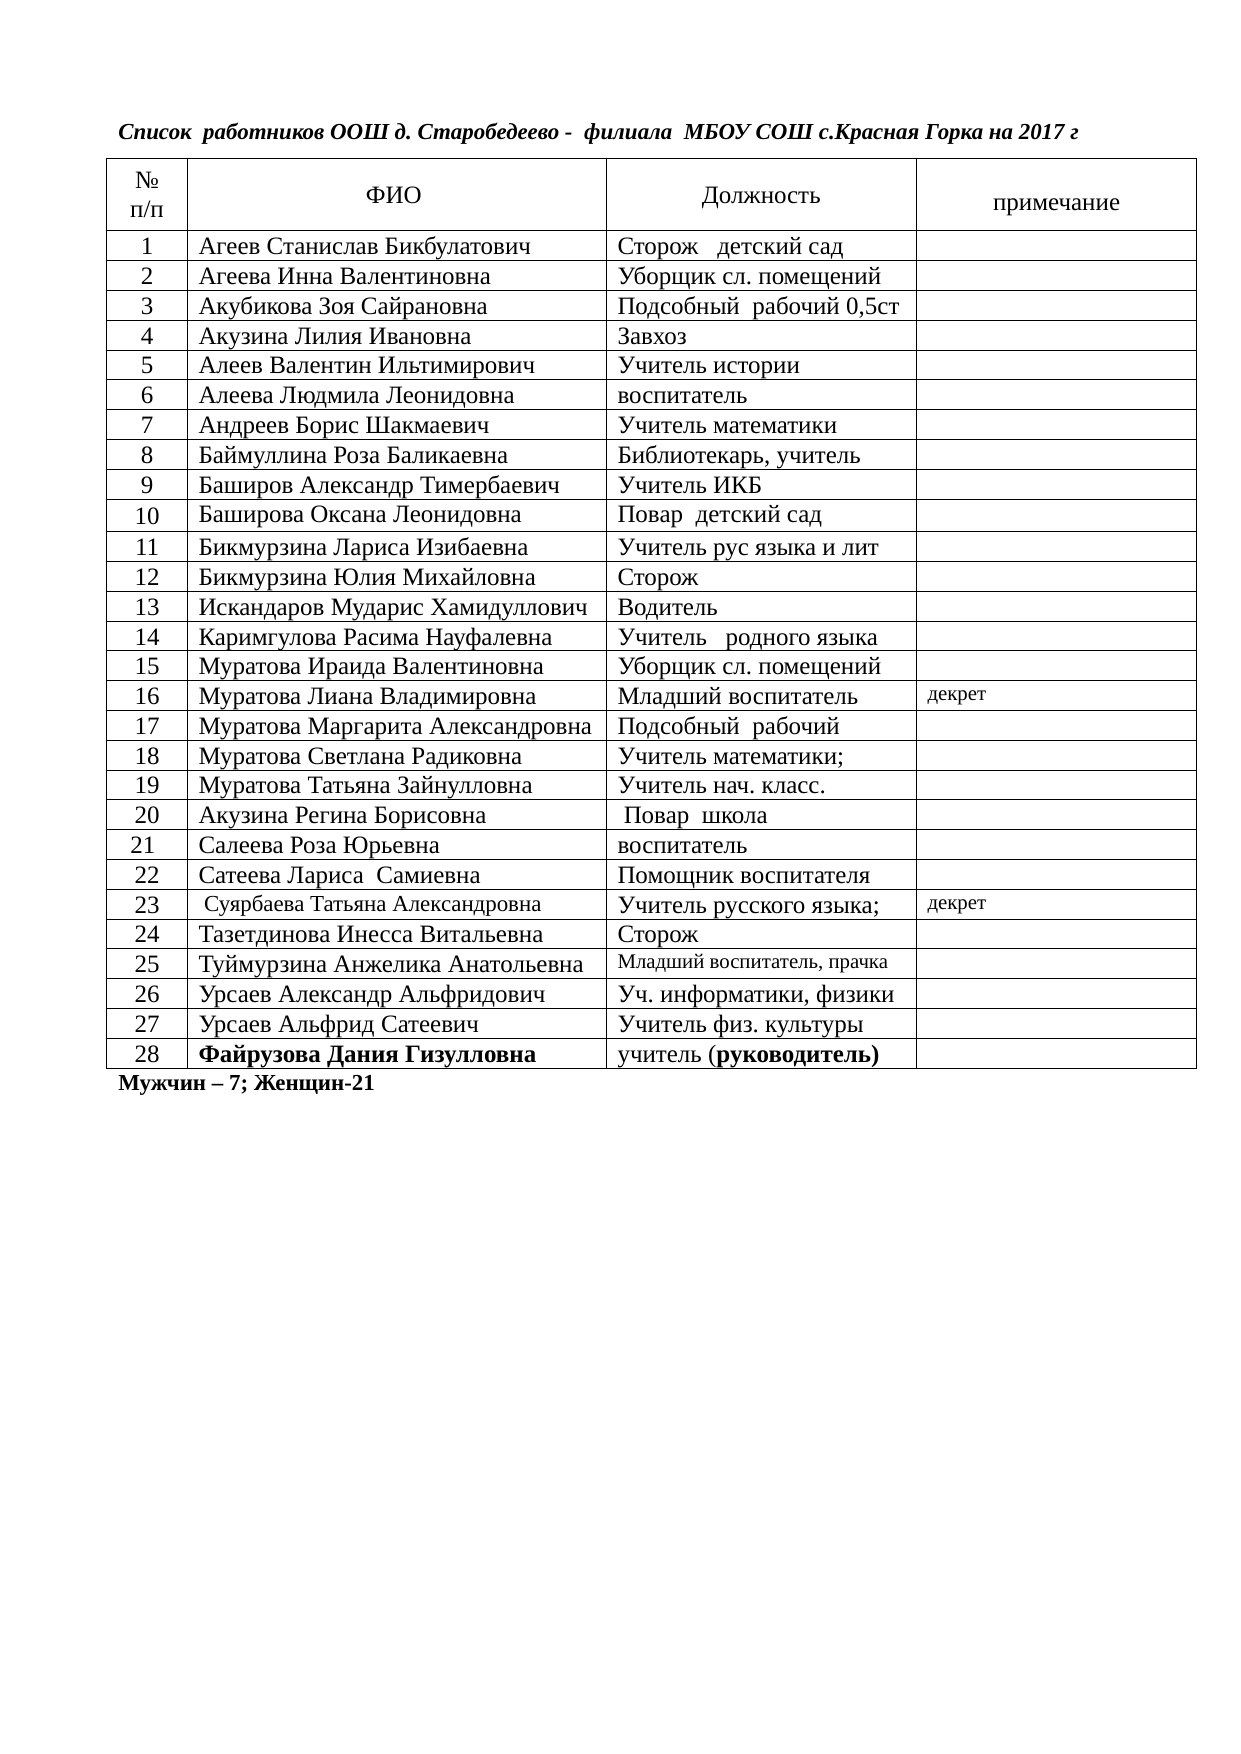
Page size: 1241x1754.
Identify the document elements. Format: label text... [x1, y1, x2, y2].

table_cell [917, 532, 1196, 561]
table_cell 21 [107, 830, 187, 859]
table_cell [917, 380, 1196, 409]
table_cell Акузина Лилия Ивановна [188, 321, 606, 349]
table_cell Муратова Светлана Радиковна [188, 741, 606, 769]
table_cell Урсаев Александр Альфридович [188, 979, 606, 1008]
table_cell [917, 351, 1196, 379]
table_cell декрет [917, 890, 1196, 918]
table_header Должность [607, 159, 916, 230]
table_cell Сторож детский сад [607, 231, 916, 260]
table_cell 4 [107, 321, 187, 349]
table_cell 7 [107, 410, 187, 439]
table_cell Уборщик сл. помещений [607, 651, 916, 680]
table_cell Повар школа [607, 800, 916, 829]
table_cell 19 [107, 771, 187, 799]
table_header примечание [917, 159, 1196, 230]
table_cell Тазетдинова Инесса Витальевна [188, 920, 606, 948]
table_cell Уч. информатики, физики [607, 979, 916, 1008]
table_cell [917, 1039, 1196, 1067]
table_cell Библиотекарь, учитель [607, 440, 916, 469]
table_cell 20 [107, 800, 187, 829]
table_cell Акубикова Зоя Сайрановна [188, 291, 606, 320]
table_cell Сторож [607, 920, 916, 948]
table_cell [917, 410, 1196, 439]
table_cell 11 [107, 532, 187, 561]
table_cell Помощник воспитателя [607, 860, 916, 889]
table_cell учитель (руководитель) [607, 1039, 916, 1067]
table_cell Сатеева Лариса Самиевна [188, 860, 606, 889]
table_cell 22 [107, 860, 187, 889]
table_cell Бикмурзина Юлия Михайловна [188, 562, 606, 591]
table_cell [917, 771, 1196, 799]
table_cell [917, 291, 1196, 320]
table_cell [917, 592, 1196, 621]
text Список работников ООШ д. Старобедеево - филиала МБОУ СОШ с.Красная Горка на 2017 г [118, 118, 1122, 144]
table_cell 18 [107, 741, 187, 769]
table_cell 25 [107, 949, 187, 978]
table_cell 27 [107, 1009, 187, 1038]
table_cell Урсаев Альфрид Сатеевич [188, 1009, 606, 1038]
table_cell воспитатель [607, 380, 916, 409]
table_cell 2 [107, 261, 187, 290]
table_cell Учитель математики; [607, 741, 916, 769]
table_cell [917, 622, 1196, 650]
table_cell [917, 1009, 1196, 1038]
table_cell Учитель математики [607, 410, 916, 439]
table_cell Муратова Татьяна Зайнулловна [188, 771, 606, 799]
table_cell 9 [107, 470, 187, 498]
table_cell Учитель ИКБ [607, 470, 916, 498]
table_cell Туймурзина Анжелика Анатольевна [188, 949, 606, 978]
table_cell Учитель родного языка [607, 622, 916, 650]
table_header № п/п [107, 159, 187, 230]
table_cell Агеева Инна Валентиновна [188, 261, 606, 290]
table_cell [917, 321, 1196, 349]
table_cell декрет [917, 681, 1196, 710]
table_cell Уборщик сл. помещений [607, 261, 916, 290]
table_cell Салеева Роза Юрьевна [188, 830, 606, 859]
table_cell Младший воспитатель, прачка [607, 949, 916, 978]
table_cell Учитель физ. культуры [607, 1009, 916, 1038]
table_cell Повар детский сад [607, 500, 916, 531]
table_cell 15 [107, 651, 187, 680]
table_cell [917, 949, 1196, 978]
table_cell 3 [107, 291, 187, 320]
table_cell [917, 711, 1196, 740]
table_cell Алеев Валентин Ильтимирович [188, 351, 606, 379]
table_cell Завхоз [607, 321, 916, 349]
table_cell [917, 500, 1196, 531]
table_cell Искандаров Мударис Хамидуллович [188, 592, 606, 621]
table_cell [917, 231, 1196, 260]
table_cell 14 [107, 622, 187, 650]
table_cell Подсобный рабочий 0,5ст [607, 291, 916, 320]
table_cell воспитатель [607, 830, 916, 859]
table_cell Андреев Борис Шакмаевич [188, 410, 606, 439]
table_header ФИО [188, 159, 606, 230]
table_cell Каримгулова Расима Науфалевна [188, 622, 606, 650]
table_cell [917, 741, 1196, 769]
table_cell Муратова Ираида Валентиновна [188, 651, 606, 680]
table_cell 24 [107, 920, 187, 948]
table_cell [917, 800, 1196, 829]
table_cell 13 [107, 592, 187, 621]
table_cell 23 [107, 890, 187, 918]
table_cell 1 [107, 231, 187, 260]
table_cell [917, 979, 1196, 1008]
table_cell 17 [107, 711, 187, 740]
table_cell 5 [107, 351, 187, 379]
table_cell Учитель рус языка и лит [607, 532, 916, 561]
table_cell Файрузова Дания Гизулловна [188, 1039, 606, 1067]
table_cell Баширов Александр Тимербаевич [188, 470, 606, 498]
table_cell Суярбаева Татьяна Александровна [188, 890, 606, 918]
table_cell Бикмурзина Лариса Изибаевна [188, 532, 606, 561]
table_cell Баймуллина Роза Баликаевна [188, 440, 606, 469]
table_cell Алеева Людмила Леонидовна [188, 380, 606, 409]
table_cell [917, 920, 1196, 948]
table_cell Баширова Оксана Леонидовна [188, 500, 606, 531]
table_cell 26 [107, 979, 187, 1008]
table_cell 8 [107, 440, 187, 469]
table_cell [917, 470, 1196, 498]
table_cell Учитель русского языка; [607, 890, 916, 918]
table_cell [917, 440, 1196, 469]
table_cell 6 [107, 380, 187, 409]
table_cell 12 [107, 562, 187, 591]
table_cell [917, 261, 1196, 290]
table_cell 16 [107, 681, 187, 710]
table_cell [917, 830, 1196, 859]
table_cell [917, 562, 1196, 591]
table_cell Муратова Лиана Владимировна [188, 681, 606, 710]
table_cell Муратова Маргарита Александровна [188, 711, 606, 740]
table_cell Сторож [607, 562, 916, 591]
table_cell Младший воспитатель [607, 681, 916, 710]
table_cell Акузина Регина Борисовна [188, 800, 606, 829]
text Мужчин – 7; Женщин-21 [118, 1069, 1122, 1095]
table_cell Учитель нач. класс. [607, 771, 916, 799]
table_cell 10 [107, 500, 187, 531]
table_cell Агеев Станислав Бикбулатович [188, 231, 606, 260]
table_cell [917, 860, 1196, 889]
table_cell Учитель истории [607, 351, 916, 379]
table_cell Подсобный рабочий [607, 711, 916, 740]
table_cell [917, 651, 1196, 680]
table_cell Водитель [607, 592, 916, 621]
table_cell 28 [107, 1039, 187, 1067]
